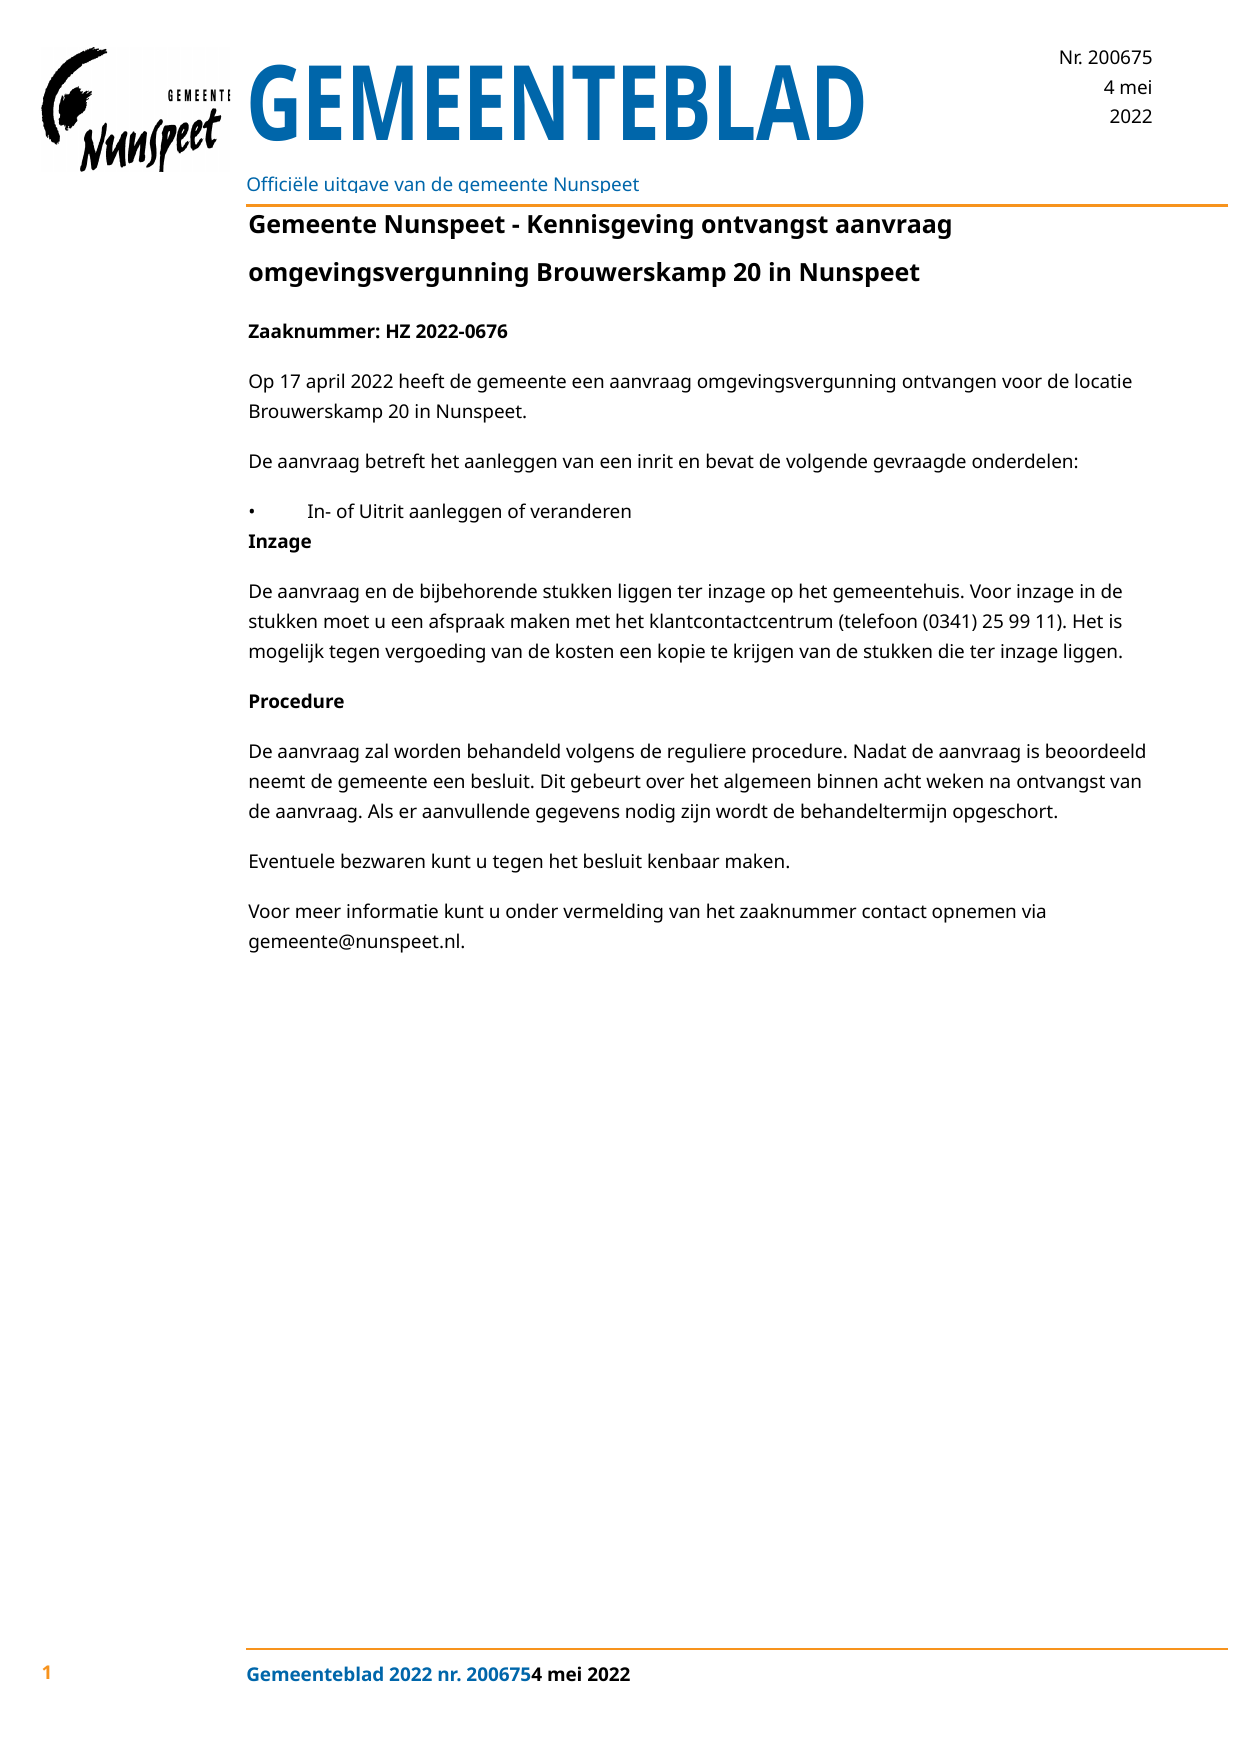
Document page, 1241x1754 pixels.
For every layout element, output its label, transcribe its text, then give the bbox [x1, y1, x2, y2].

text Eventuele bezwaren kunt u tegen het besluit kenbaar maken. [248, 848, 1152, 874]
list In- of Uitrit aanleggen of veranderen [248, 499, 1152, 524]
text De aanvraag zal worden behandeld volgens de reguliere procedure. Nadat de aanvraag is beoordeeld neemt de gemeente een besluit. Dit gebeurt over het algemeen binnen acht weken na ontvangst van de aanvraag. Als er aanvullende gegevens nodig zijn wordt de behandeltermijn opgeschort. [248, 739, 1152, 824]
text Gemeente Nunspeet - Kennisgeving ontvangst aanvraag omgevingsvergunning Brouwerskamp 20 in Nunspeet [248, 207, 1152, 288]
text Zaaknummer: HZ 2022-0676 [248, 318, 1152, 344]
text De aanvraag en de bijbehorende stukken liggen ter inzage op het gemeentehuis. Voor inzage in de stukken moet u een afspraak maken met het klantcontactcentrum (telefoon (0341) 25 99 11). Het is mogelijk tegen vergoeding van de kosten een kopie te krijgen van de stukken die ter inzage liggen. [248, 579, 1152, 664]
text Inzage [248, 528, 1152, 554]
text Voor meer informatie kunt u onder vermelding van het zaaknummer contact opnemen via gemeente@nunspeet.nl. [248, 899, 1152, 954]
text Procedure [248, 688, 1152, 714]
text Op 17 april 2022 heeft de gemeente een aanvraag omgevingsvergunning ontvangen voor de locatie Brouwerskamp 20 in Nunspeet. [248, 368, 1152, 424]
picture [41, 47, 231, 172]
text De aanvraag betreft het aanleggen van een inrit en bevat de volgende gevraagde onderdelen: [248, 448, 1152, 474]
